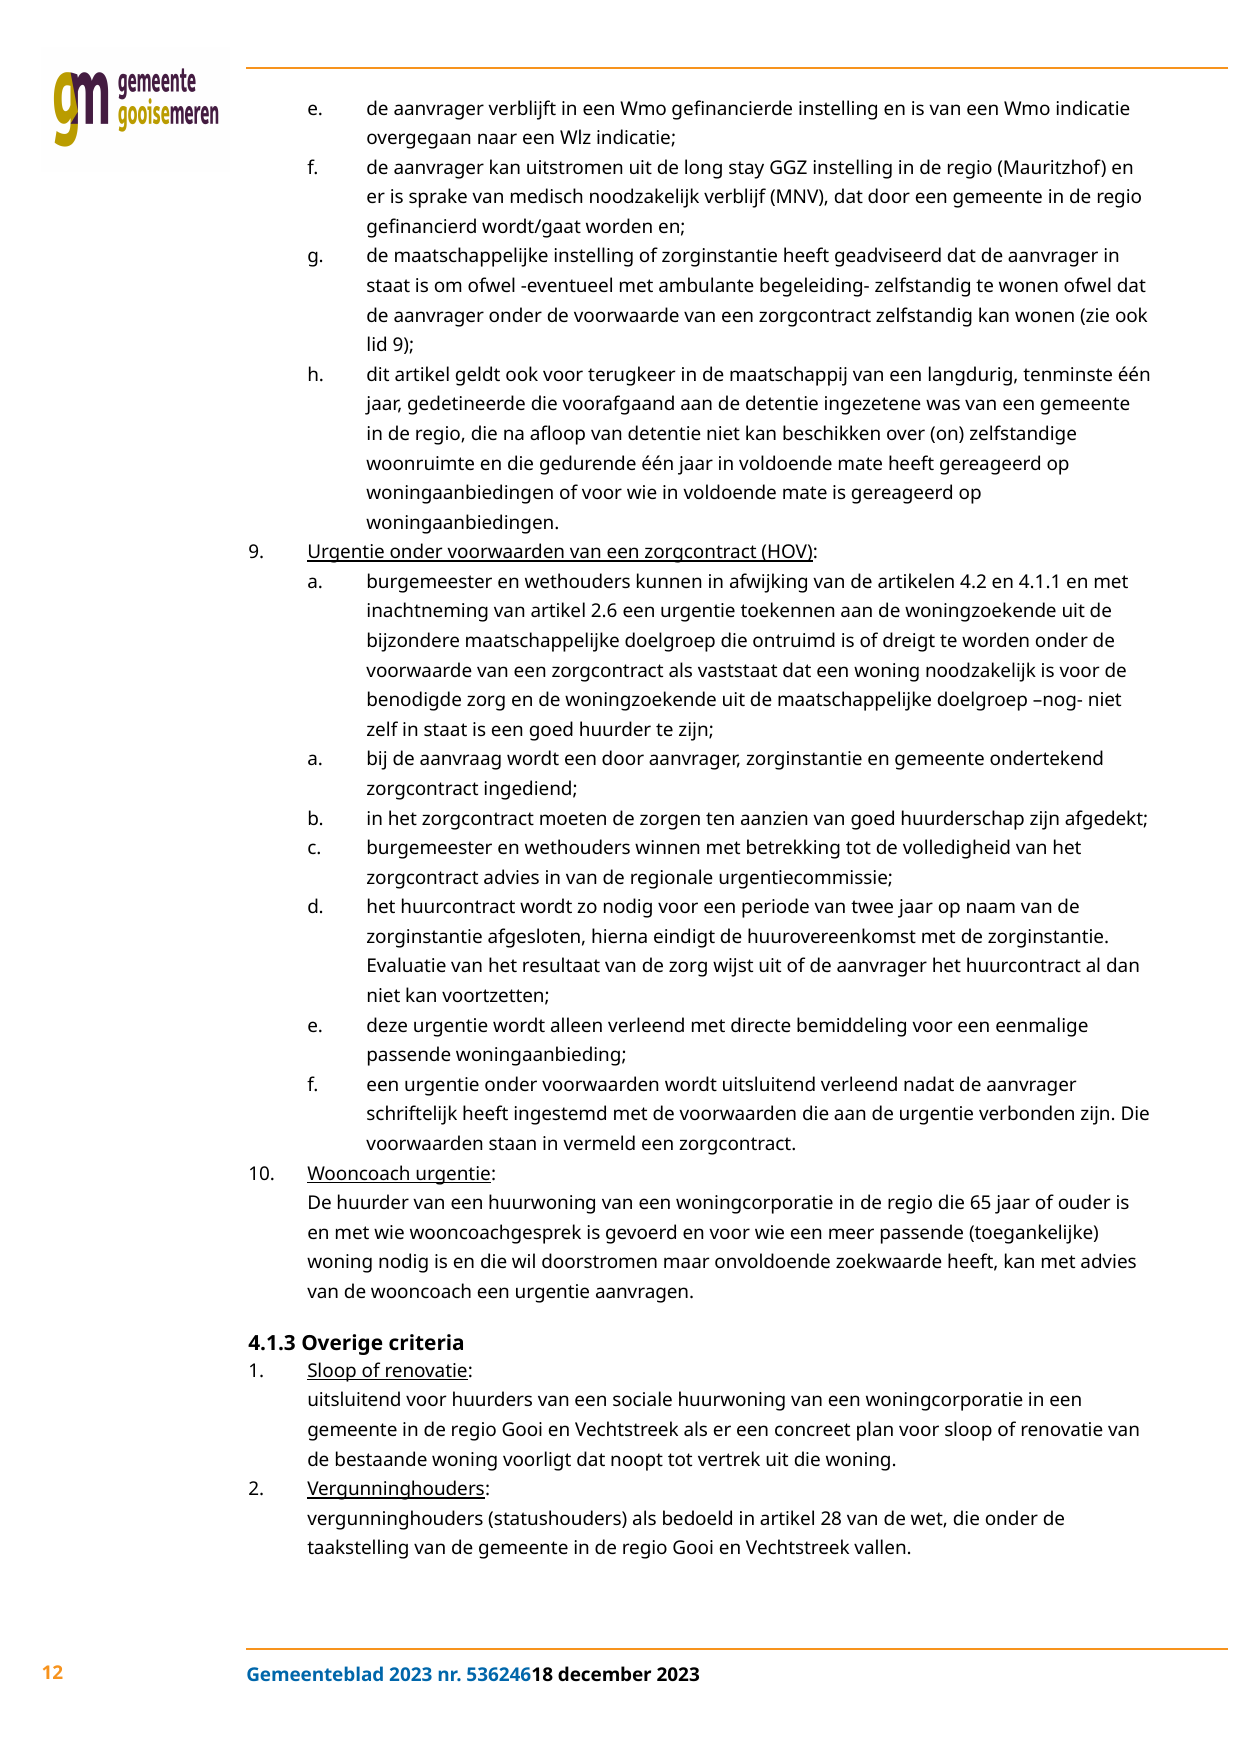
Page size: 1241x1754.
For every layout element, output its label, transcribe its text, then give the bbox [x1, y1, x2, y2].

list Wooncoach urgentie: [248, 1160, 1152, 1186]
list Sloop of renovatie: [248, 1357, 1152, 1383]
list in het zorgcontract moeten de zorgen ten aanzien van goed huurderschap zijn afgedekt; [307, 805, 1152, 831]
text 4.1.3 Overige criteria [248, 1328, 1152, 1357]
list bij de aanvraag wordt een door aanvrager, zorginstantie en gemeente ondertekend zorgcontract ingediend; [307, 746, 1152, 801]
list de aanvrager kan uitstromen uit de long stay GGZ instelling in de regio (Mauritzhof) en er is sprake van medisch noodzakelijk verblijf (MNV), dat door een gemeente in de regio gefinancierd wordt/gaat worden en; [307, 154, 1152, 239]
list deze urgentie wordt alleen verleend met directe bemiddeling voor een eenmalige passende woningaanbieding; [307, 1012, 1152, 1067]
list Vergunninghouders: [248, 1475, 1152, 1501]
picture [41, 47, 231, 172]
list uitsluitend voor huurders van een sociale huurwoning van een woningcorporatie in een gemeente in de regio Gooi en Vechtstreek als er een concreet plan voor sloop of renovatie van de bestaande woning voorligt dat noopt tot vertrek uit die woning. [248, 1387, 1152, 1471]
list het huurcontract wordt zo nodig voor een periode van twee jaar op naam van de zorginstantie afgesloten, hierna eindigt de huurovereenkomst met de zorginstantie. Evaluatie van het resultaat van de zorg wijst uit of de aanvrager het huurcontract al dan niet kan voortzetten; [307, 893, 1152, 1008]
list burgemeester en wethouders kunnen in afwijking van de artikelen 4.2 en 4.1.1 en met inachtneming van artikel 2.6 een urgentie toekennen aan de woningzoekende uit de bijzondere maatschappelijke doelgroep die ontruimd is of dreigt te worden onder de voorwaarde van een zorgcontract als vaststaat dat een woning noodzakelijk is voor de benodigde zorg en de woningzoekende uit de maatschappelijke doelgroep –nog- niet zelf in staat is een goed huurder te zijn; [307, 568, 1152, 742]
list dit artikel geldt ook voor terugkeer in de maatschappij van een langdurig, tenminste één jaar, gedetineerde die voorafgaand aan de detentie ingezetene was van een gemeente in de regio, die na afloop van detentie niet kan beschikken over (on) zelfstandige woonruimte en die gedurende één jaar in voldoende mate heeft gereageerd op woningaanbiedingen of voor wie in voldoende mate is gereageerd op woningaanbiedingen. [307, 361, 1152, 535]
list vergunninghouders (statushouders) als bedoeld in artikel 28 van de wet, die onder de taakstelling van de gemeente in de regio Gooi en Vechtstreek vallen. [248, 1505, 1152, 1560]
list burgemeester en wethouders winnen met betrekking tot de volledigheid van het zorgcontract advies in van de regionale urgentiecommissie; [307, 834, 1152, 890]
list Urgentie onder voorwaarden van een zorgcontract (HOV): [248, 538, 1152, 564]
list een urgentie onder voorwaarden wordt uitsluitend verleend nadat de aanvrager schriftelijk heeft ingestemd met de voorwaarden die aan de urgentie verbonden zijn. Die voorwaarden staan in vermeld een zorgcontract. [307, 1071, 1152, 1156]
list de maatschappelijke instelling of zorginstantie heeft geadviseerd dat de aanvrager in staat is om ofwel -eventueel met ambulante begeleiding- zelfstandig te wonen ofwel dat de aanvrager onder de voorwaarde van een zorgcontract zelfstandig kan wonen (zie ook lid 9); [307, 243, 1152, 357]
list De huurder van een huurwoning van een woningcorporatie in de regio die 65 jaar of ouder is en met wie wooncoachgesprek is gevoerd en voor wie een meer passende (toegankelijke) woning nodig is en die wil doorstromen maar onvoldoende zoekwaarde heeft, kan met advies van de wooncoach een urgentie aanvragen. [248, 1189, 1152, 1304]
list de aanvrager verblijft in een Wmo gefinancierde instelling en is van een Wmo indicatie overgegaan naar een Wlz indicatie; [307, 95, 1152, 150]
